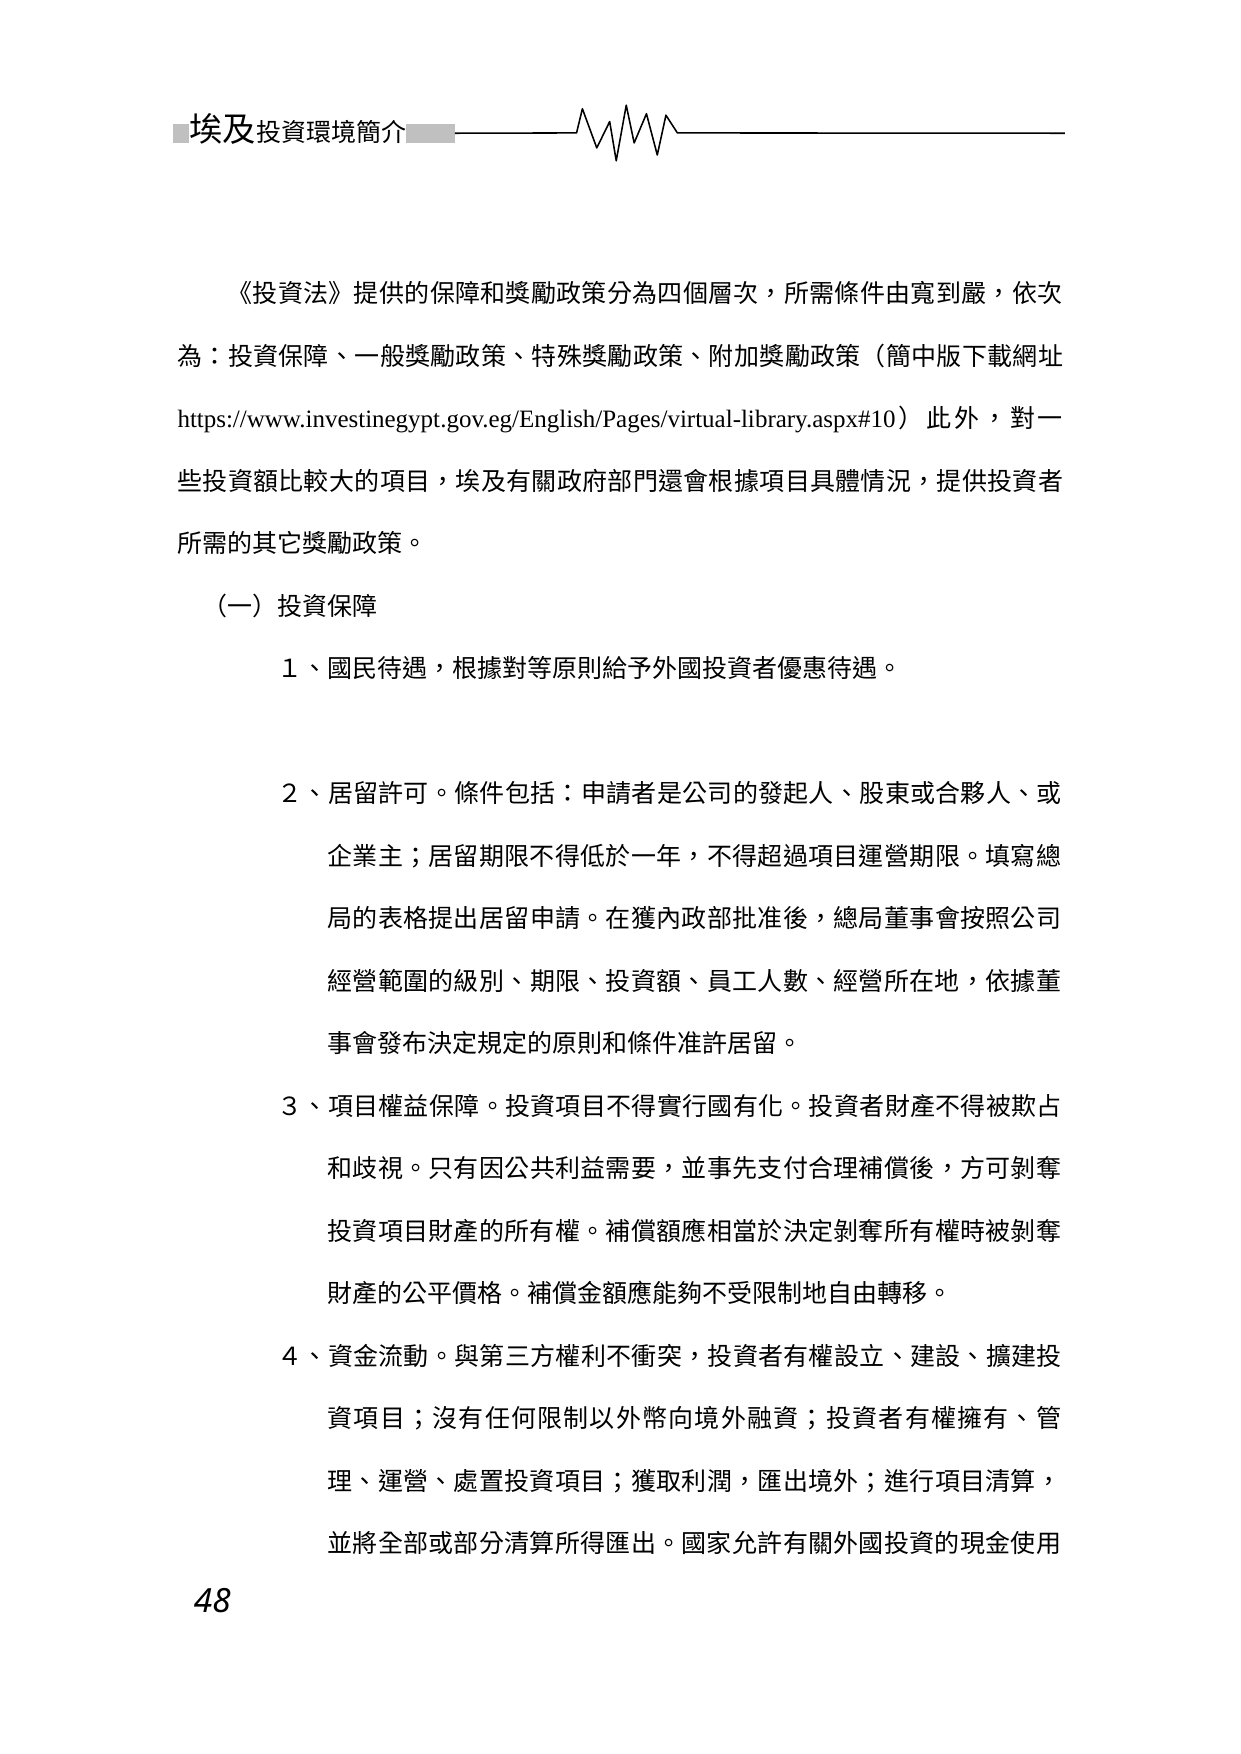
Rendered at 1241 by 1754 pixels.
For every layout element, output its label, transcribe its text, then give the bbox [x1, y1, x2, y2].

text ２、居留許可。條件包括：申請者是公司的發起人、股東或合夥人、或企業主；居留期限不得低於一年，不得超過項目運營期限。填寫總局的表格提出居留申請。在獲內政部批准後，總局董事會按照公司經營範圍的級別、期限、投資額、員工人數、經營所在地，依據董事會發布決定規定的原則和條件准許居留。 [277, 750, 1063, 1063]
text ３、項目權益保障。投資項目不得實行國有化。投資者財產不得被欺占和歧視。只有因公共利益需要，並事先支付合理補償後，方可剝奪投資項目財產的所有權。補償額應相當於決定剝奪所有權時被剝奪財產的公平價格。補償金額應能夠不受限制地自由轉移。 [277, 1063, 1063, 1313]
text （一）投資保障 [202, 563, 1063, 625]
text ４、資金流動。與第三方權利不衝突，投資者有權設立、建設、擴建投資項目；沒有任何限制以外幣向境外融資；投資者有權擁有、管理、運營、處置投資項目；獲取利潤，匯出境外；進行項目清算，並將全部或部分清算所得匯出。國家允許有關外國投資的現金使用 [277, 1313, 1063, 1563]
text 《投資法》提供的保障和獎勵政策分為四個層次，所需條件由寬到嚴，依次為：投資保障、一般獎勵政策、特殊獎勵政策、附加獎勵政策（簡中版下載網址https://www.investinegypt.gov.eg/English/Pages/virtual-library.aspx#10）此外，對一些投資額比較大的項目，埃及有關政府部門還會根據項目具體情況，提供投資者所需的其它獎勵政策。 [177, 250, 1063, 563]
text １、國民待遇，根據對等原則給予外國投資者優惠待遇。 [277, 625, 1063, 688]
